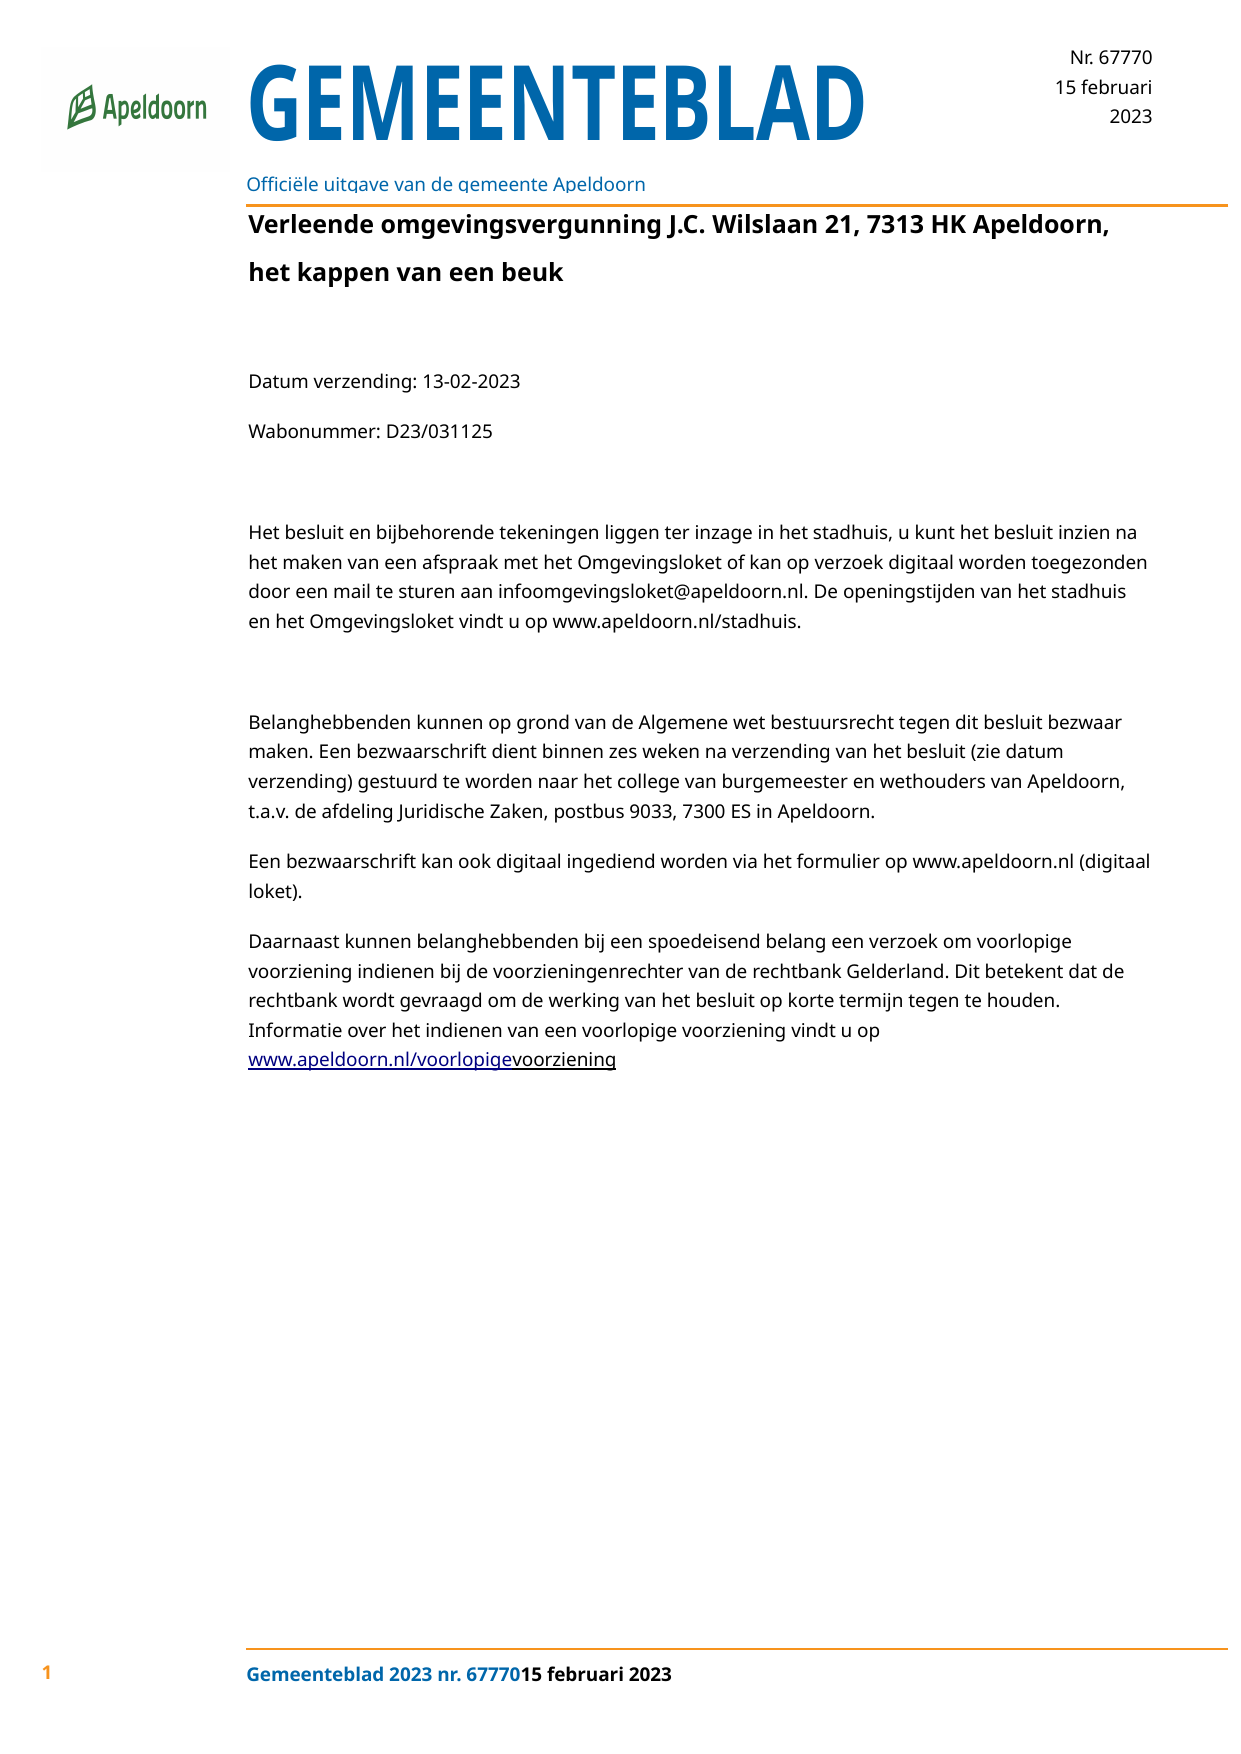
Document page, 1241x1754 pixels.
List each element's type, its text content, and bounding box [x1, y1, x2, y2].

text Daarnaast kunnen belanghebbenden bij een spoedeisend belang een verzoek om voorlopige voorziening indienen bij de voorzieningenrechter van de rechtbank Gelderland. Dit betekent dat de rechtbank wordt gevraagd om de werking van het besluit op korte termijn tegen te houden. Informatie over het indienen van een voorlopige voorziening vindt u op www.apeldoorn.nl/voorlopigevoorziening [248, 928, 1152, 1072]
text Wabonummer: D23/031125 [248, 419, 1152, 444]
text Belanghebbenden kunnen op grond van de Algemene wet bestuursrecht tegen dit besluit bezwaar maken. Een bezwaarschrift dient binnen zes weken na verzending van het besluit (zie datum verzending) gestuurd te worden naar het college van burgemeester en wethouders van Apeldoorn, t.a.v. de afdeling Juridische Zaken, postbus 9033, 7300 ES in Apeldoorn. [248, 709, 1152, 824]
text Verleende omgevingsvergunning J.C. Wilslaan 21, 7313 HK Apeldoorn, het kappen van een beuk [248, 207, 1152, 288]
picture [41, 47, 231, 172]
text Datum verzending: 13-02-2023 [248, 368, 1152, 394]
text Een bezwaarschrift kan ook digitaal ingediend worden via het formulier op www.apeldoorn.nl (digitaal loket). [248, 848, 1152, 904]
text Het besluit en bijbehorende tekeningen liggen ter inzage in het stadhuis, u kunt het besluit inzien na het maken van een afspraak met het Omgevingsloket of kan op verzoek digitaal worden toegezonden door een mail te sturen aan infoomgevingsloket@apeldoorn.nl. De openingstijden van het stadhuis en het Omgevingsloket vindt u op www.apeldoorn.nl/stadhuis. [248, 519, 1152, 634]
